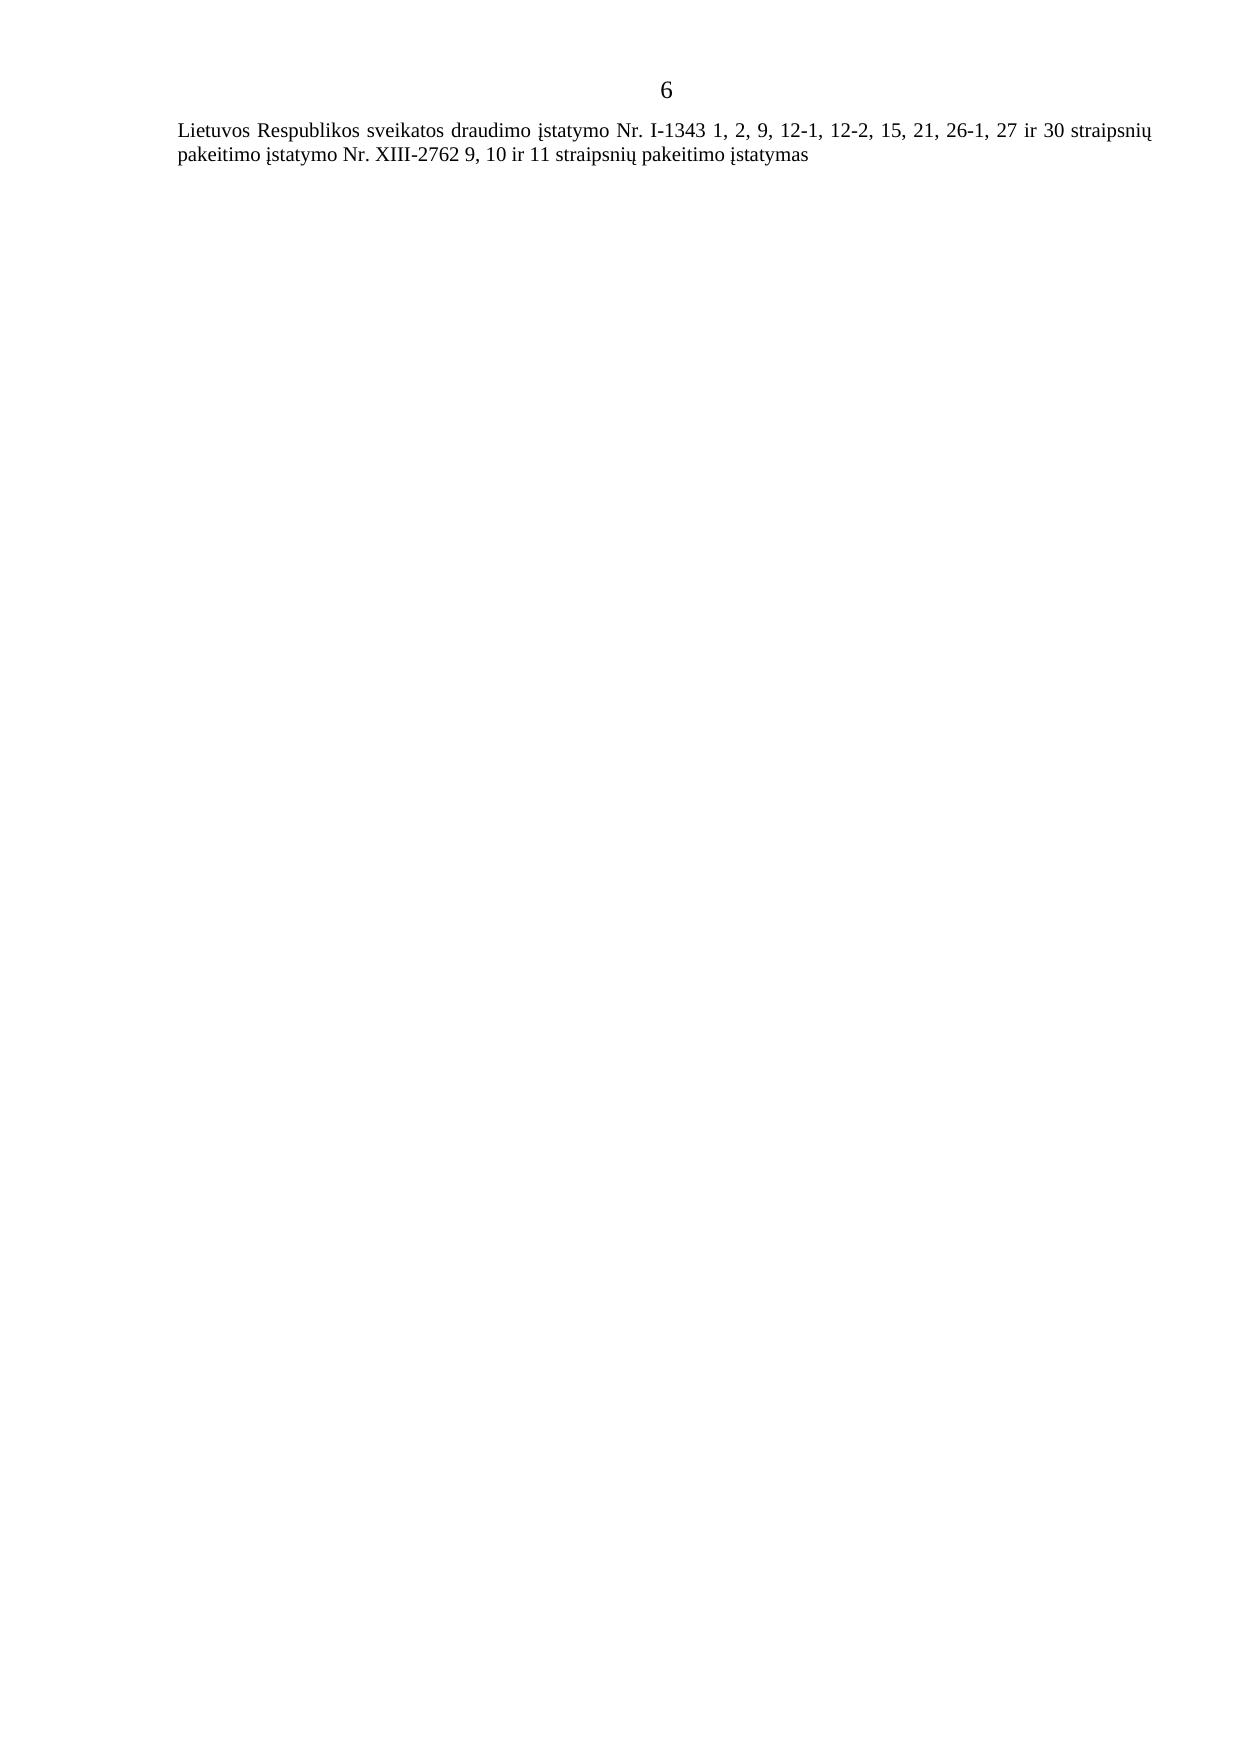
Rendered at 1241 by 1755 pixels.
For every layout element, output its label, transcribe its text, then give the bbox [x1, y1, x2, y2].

text Lietuvos Respublikos sveikatos draudimo įstatymo Nr. I-1343 1, 2, 9, 12-1, 12-2, 15, 21, 26-1, 27 ir 30 straipsnių pakeitimo įstatymo Nr. XIII-2762 9, 10 ir 11 straipsnių pakeitimo įstatymas [177, 118, 1152, 166]
